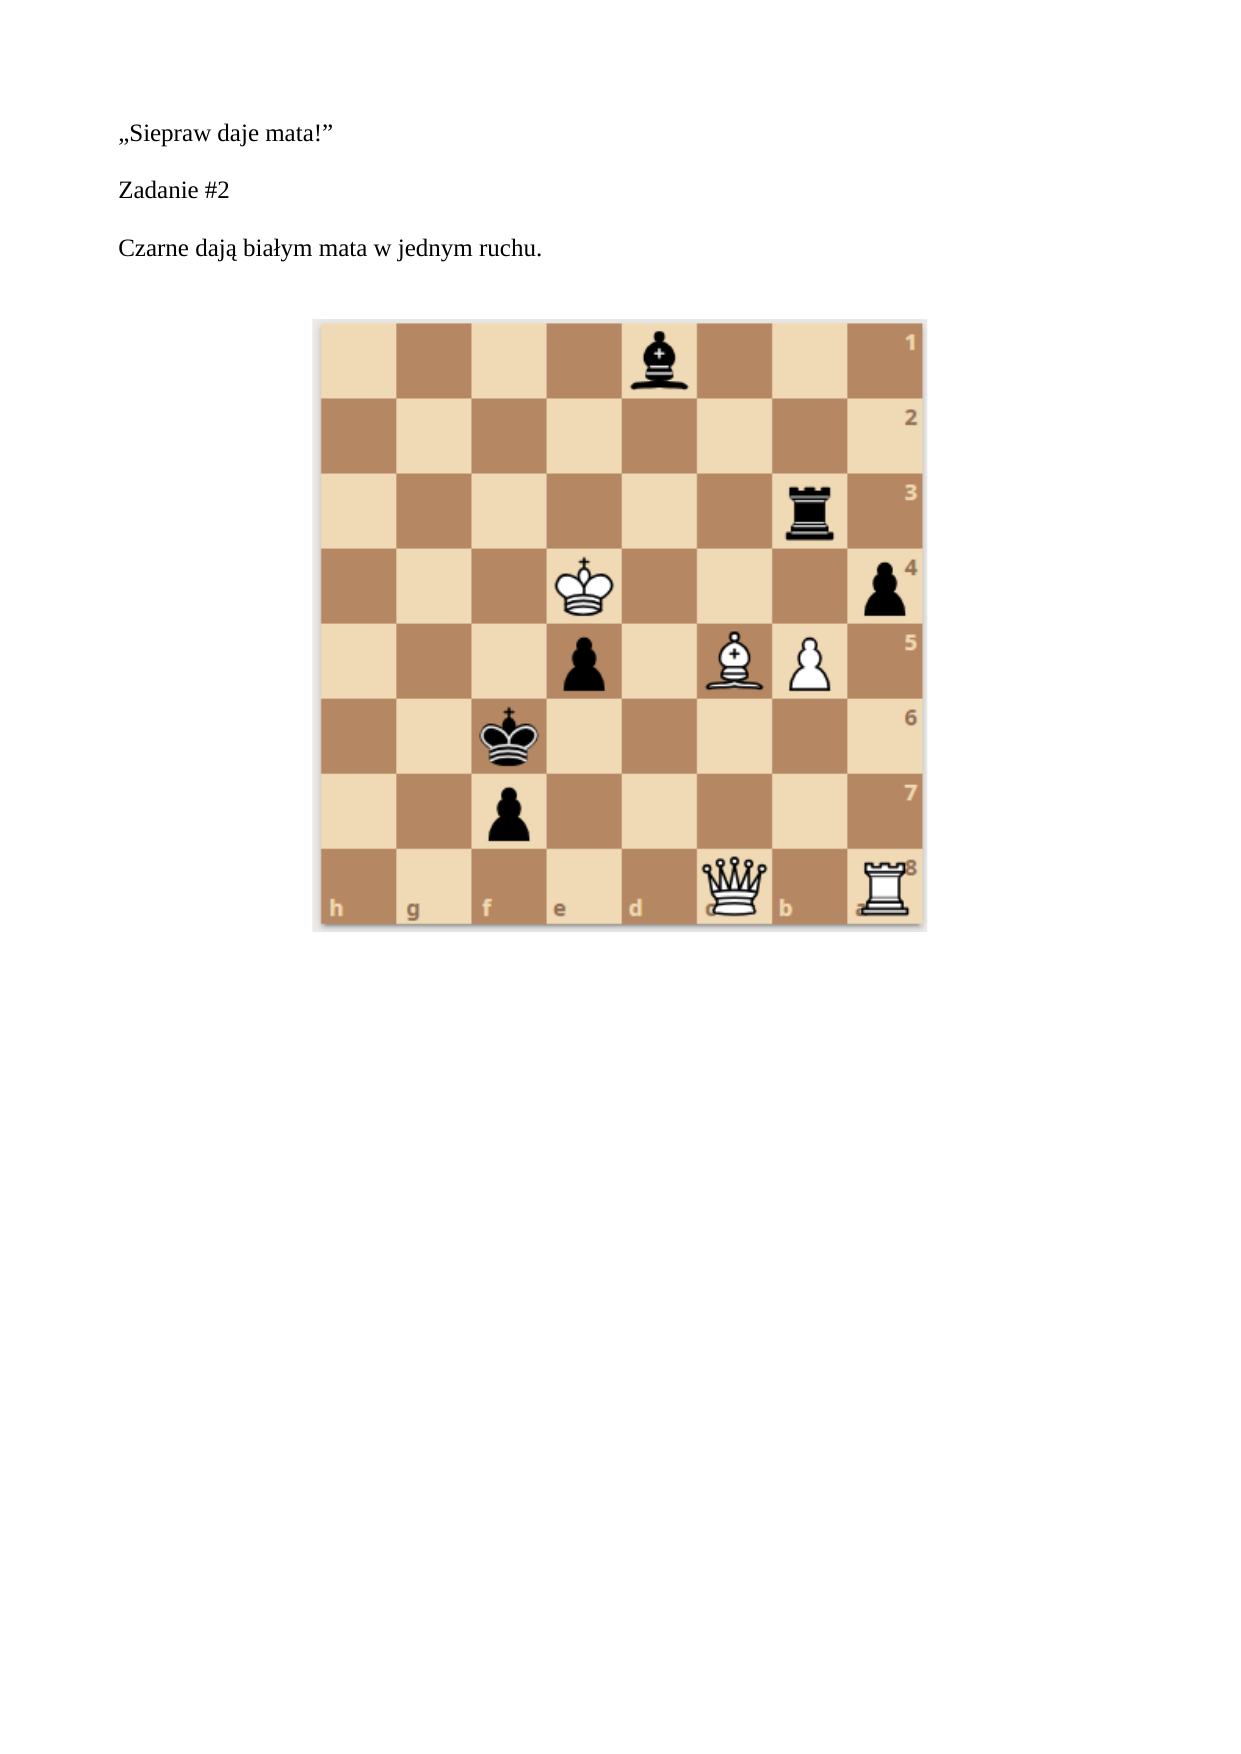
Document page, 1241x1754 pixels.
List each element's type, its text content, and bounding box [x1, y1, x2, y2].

text Czarne dają białym mata w jednym ruchu. [118, 233, 1122, 262]
text Zadanie #2 [118, 176, 1122, 204]
picture [312, 319, 928, 932]
text „Siepraw daje mata!” [118, 118, 1122, 147]
